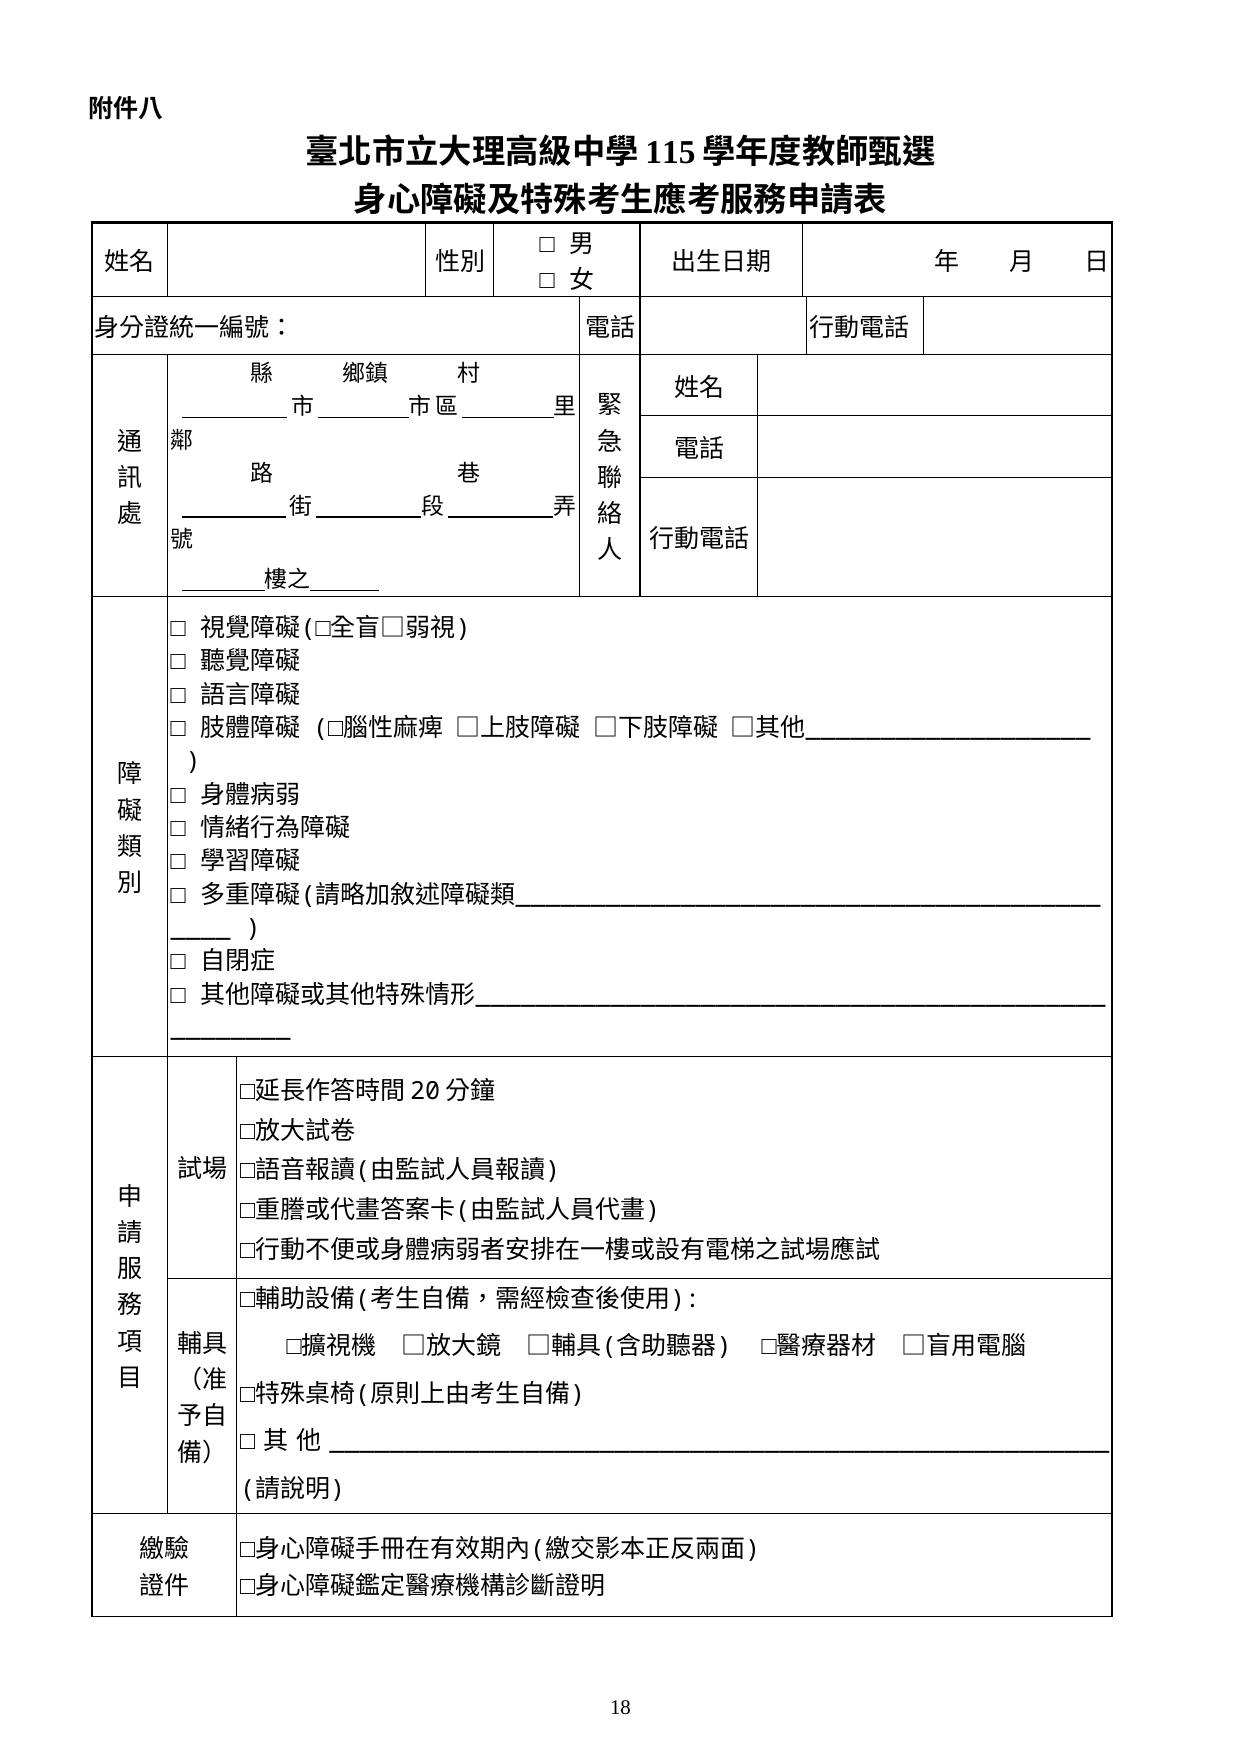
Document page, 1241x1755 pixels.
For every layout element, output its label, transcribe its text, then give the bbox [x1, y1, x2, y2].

table_cell □輔助設備(考生自備，需經檢查後使用): □擴視機 □放大鏡 □輔具(含助聽器) □醫療器材 □盲用電腦 □特殊桌椅(原則上由考生自備) □其他____________________________________________________ (請說明) [237, 1279, 1111, 1513]
text 臺北市立大理高級中學115學年度教師甄選 [89, 125, 1152, 173]
table_header 姓名 [93, 224, 167, 296]
table_cell [924, 297, 1111, 354]
text 附件八 [89, 89, 1152, 125]
table_cell 縣 鄉鎮 村 市 市區 里 鄰 路 巷 街 段 弄 號 樓之 [168, 355, 579, 596]
table_cell 繳驗 證件 [93, 1514, 236, 1616]
table_cell 行動電話 [641, 478, 757, 596]
table_header □ 男 □ 女 [494, 224, 639, 296]
text 身心障礙及特殊考生應考服務申請表 [89, 173, 1152, 221]
table_cell 通 訊 處 [93, 355, 167, 596]
table_cell 申 請 服 務 項 目 [93, 1057, 167, 1513]
table_cell [758, 355, 1111, 415]
table_cell 身分證統一編號： [93, 297, 579, 354]
table_cell 輔具（准予自備） [168, 1279, 236, 1513]
table_cell □延長作答時間20分鐘 □放大試卷 □語音報讀(由監試人員報讀) □重謄或代畫答案卡(由監試人員代畫) □行動不便或身體病弱者安排在一樓或設有電梯之試場應試 [237, 1057, 1111, 1277]
table_cell 緊急聯絡人 [580, 355, 639, 596]
table_cell 電話 [641, 416, 757, 477]
table_cell 試場 [168, 1057, 236, 1277]
table_cell [758, 416, 1111, 477]
table_cell □ 視覺障礙(□全盲□弱視) □ 聽覺障礙 □ 語言障礙 □ 肢體障礙 (□腦性麻痺 □上肢障礙 □下肢障礙 □其他___________________ ) □ 身體病弱 □ 情緒行為障礙 □ 學習障礙 □ 多重障礙(請略加敘述障礙類___________________________________________ ) □ 自閉症 □ 其他障礙或其他特殊情形__________________________________________________ [168, 597, 1111, 1056]
table_cell [758, 478, 1111, 596]
table_cell 行動電話 [807, 297, 923, 354]
table_header [168, 224, 425, 296]
table_cell 姓名 [641, 355, 757, 415]
table_cell 障 礙 類 別 [93, 597, 167, 1056]
table_header 出生日期 [641, 224, 802, 296]
table_header 性別 [426, 224, 493, 296]
table_header 年 月 日 [803, 224, 1111, 296]
table_cell □身心障礙手冊在有效期內(繳交影本正反兩面) □身心障礙鑑定醫療機構診斷證明 [237, 1514, 1111, 1616]
table_cell [641, 297, 806, 354]
table_cell 電話 [580, 297, 639, 354]
